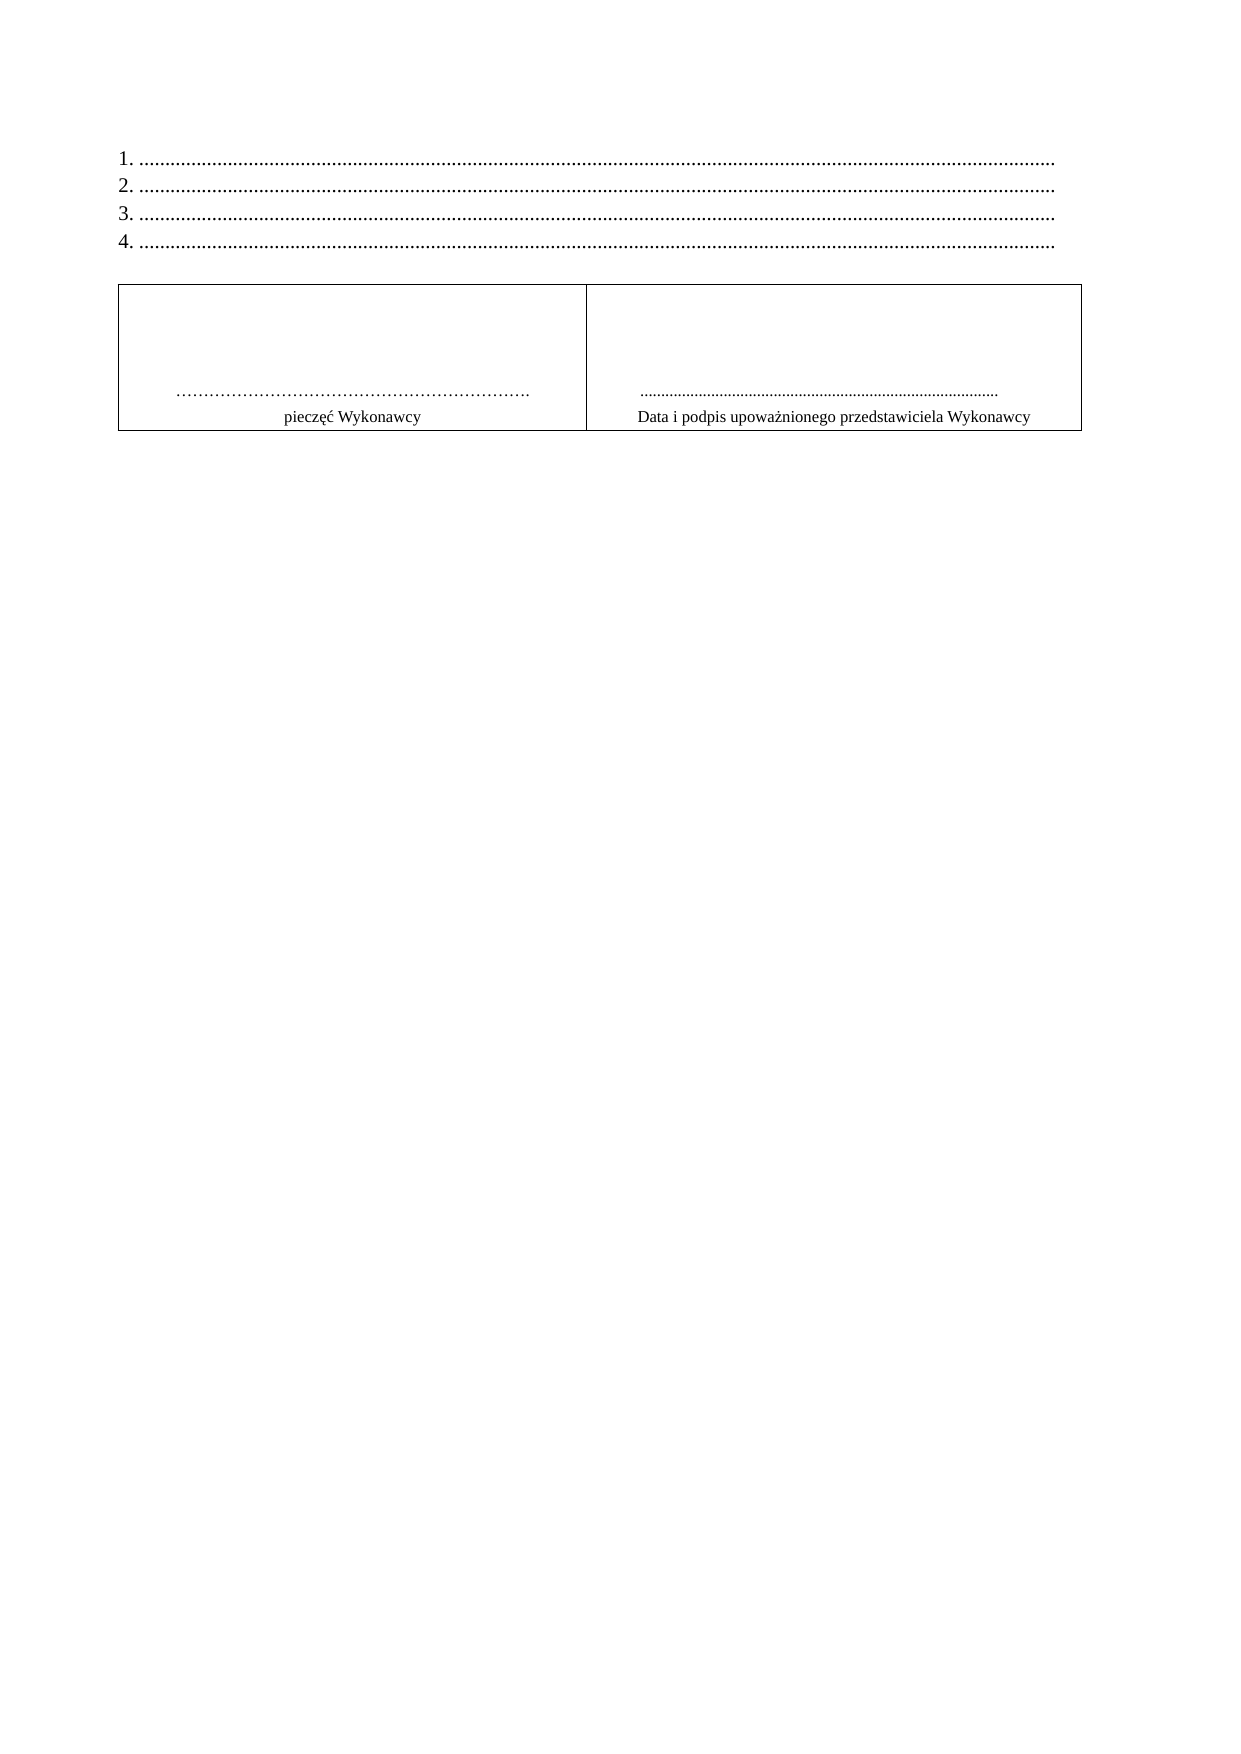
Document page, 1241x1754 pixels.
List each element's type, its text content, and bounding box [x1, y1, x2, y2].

table_header ...................................................................................... Data i podpis upoważnionego przedstawiciela Wykonawcy [587, 285, 1081, 430]
table_header ………………………………………………………. pieczęć Wykonawcy [119, 285, 586, 430]
text 3. [118, 201, 1122, 225]
text 1. [118, 146, 1122, 170]
text 4. [118, 228, 1122, 253]
text 2. [118, 173, 1122, 197]
